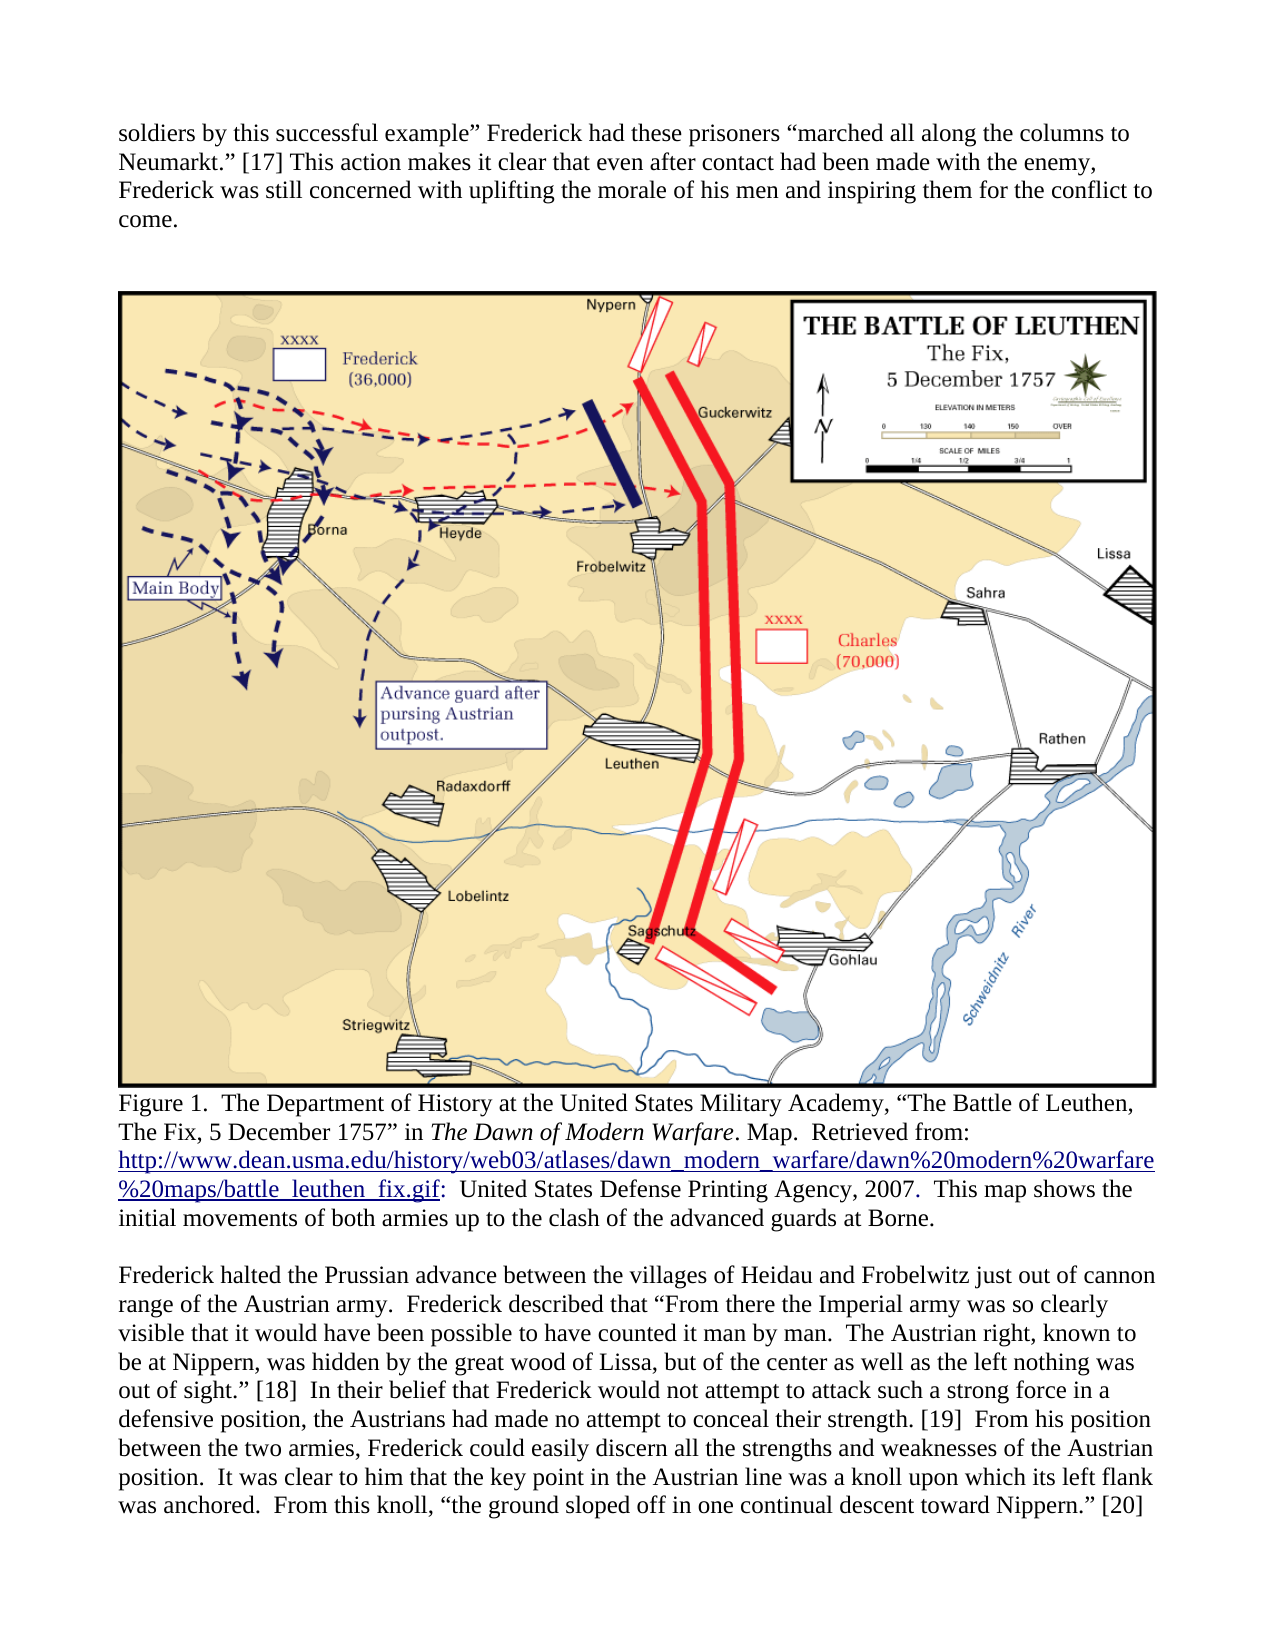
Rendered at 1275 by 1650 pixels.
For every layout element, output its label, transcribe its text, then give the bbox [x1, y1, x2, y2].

picture [118, 290, 1157, 1088]
text Frederick halted the Prussian advance between the villages of Heidau and Frobelwitz just out of cannon range of the Austrian army. Frederick described that “From there the Imperial army was so clearly visible that it would have been possible to have counted it man by man. The Austrian right, known to be at Nippern, was hidden by the great wood of Lissa, but of the center as well as the left nothing was out of sight.” [18] In their belief that Frederick would not attempt to attack such a strong force in a defensive position, the Austrians had made no attempt to conceal their strength. [19] From his position between the two armies, Frederick could easily discern all the strengths and weaknesses of the Austrian position. It was clear to him that the key point in the Austrian line was a knoll upon which its left flank was anchored. From this knoll, “the ground sloped off in one continual descent toward Nippern.” [20] [118, 1261, 1157, 1519]
text soldiers by this successful example” Frederick had these prisoners “marched all along the columns to Neumarkt.” [17] This action makes it clear that even after contact had been made with the enemy, Frederick was still concerned with uplifting the morale of his men and inspiring them for the conflict to come. [118, 118, 1157, 233]
text Figure 1. The Department of History at the United States Military Academy, “The Battle of Leuthen, The Fix, 5 December 1757” in The Dawn of Modern Warfare. Map. Retrieved from: http://www.dean.usma.edu/history/web03/atlases/dawn_modern_warfare/dawn%20modern%20warfare%20maps/battle_leuthen_fix.gif: United States Defense Printing Agency, 2007. This map shows the initial movements of both armies up to the clash of the advanced guards at Borne. [118, 1088, 1157, 1232]
